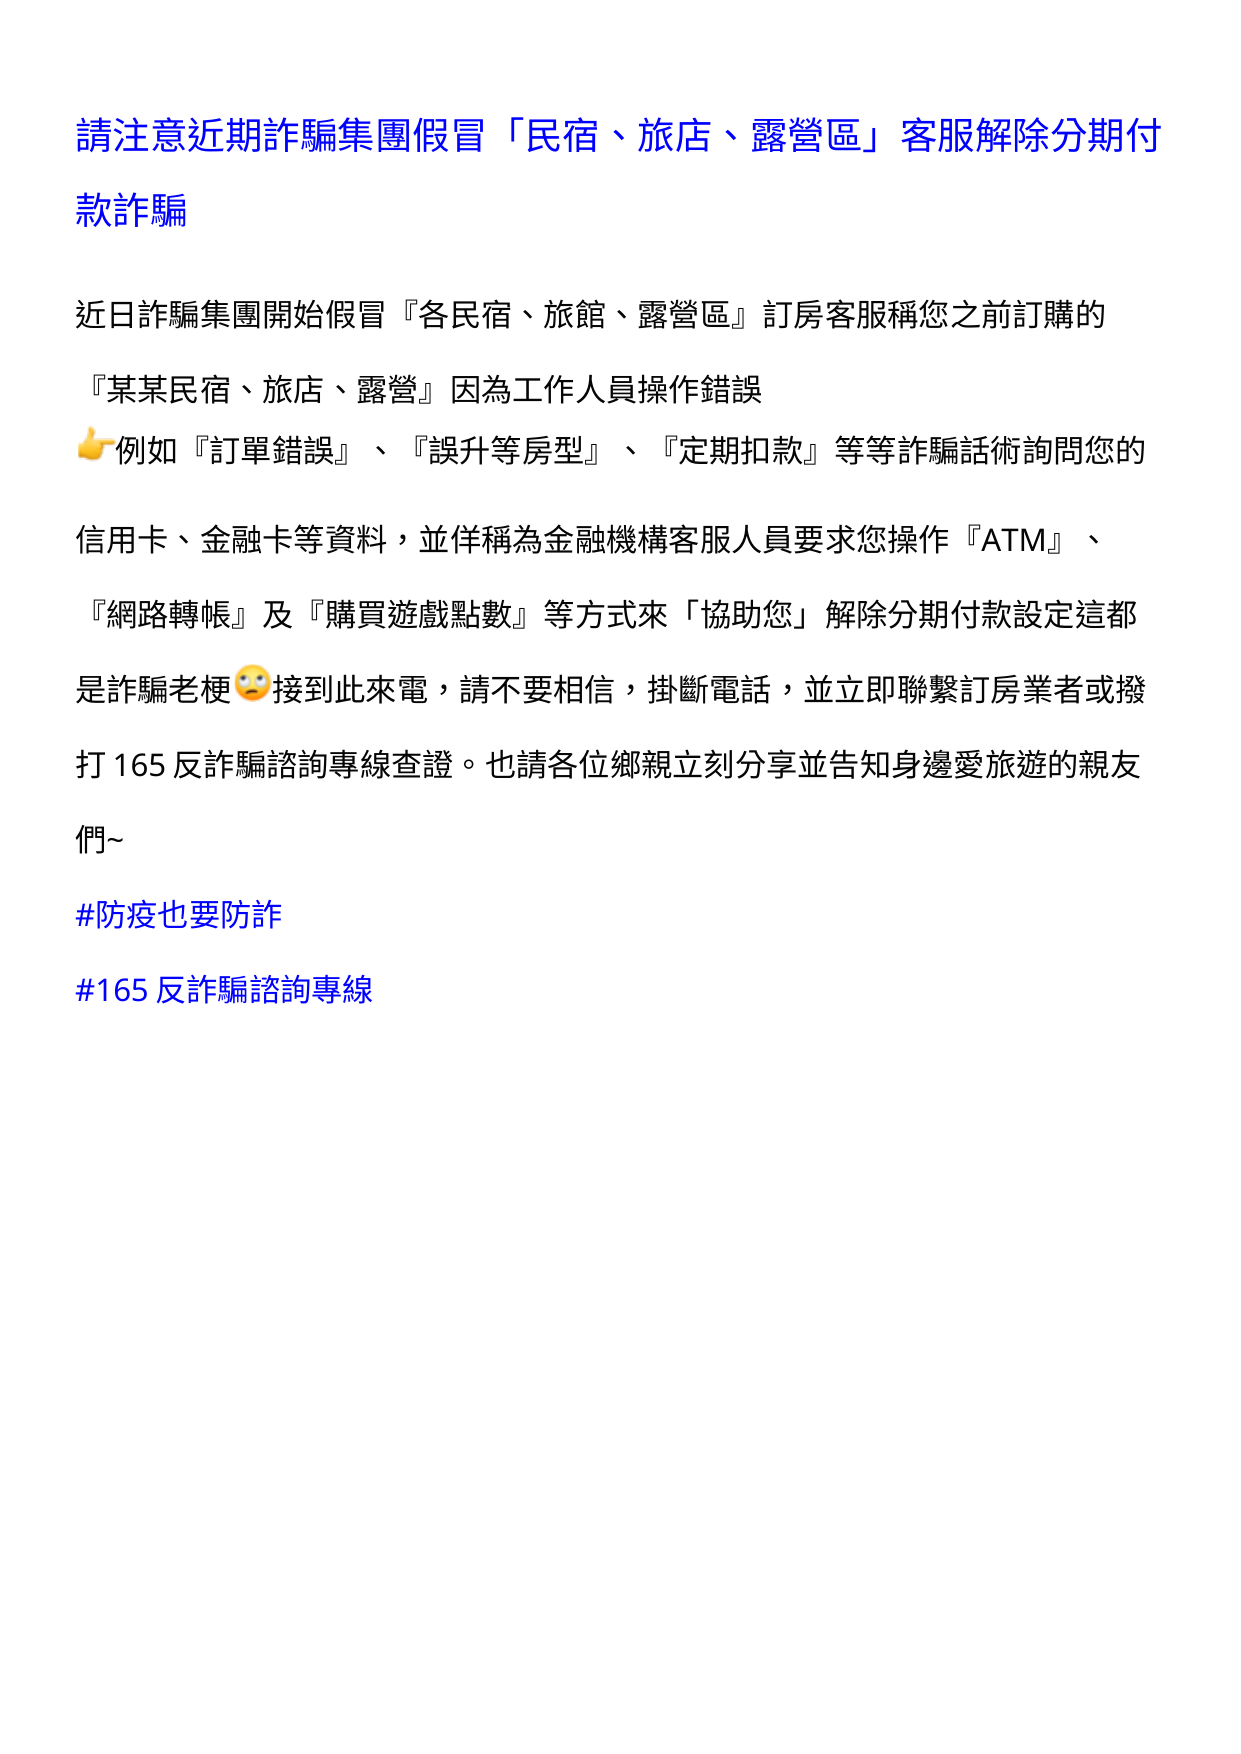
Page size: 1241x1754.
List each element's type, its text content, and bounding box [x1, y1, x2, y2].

subtitle 請注意近期詐騙集團假冒「民宿、旅店、露營區」客服解除分期付款詐騙 [75, 89, 1165, 239]
text 例如『訂單錯誤』、『誤升等房型』、『定期扣款』等等詐騙話術詢問您的信用卡、金融卡等資料，並佯稱為金融機構客服人員要求您操作『ATM』、『網路轉帳』及『購買遊戲點數』等方式來「協助您」解除分期付款設定這都是詐騙老梗接到此來電，請不要相信，掛斷電話，並立即聯繫訂房業者或撥打165反詐騙諮詢專線查證。也請各位鄉親立刻分享並告知身邊愛旅遊的親友們~ [75, 419, 1165, 869]
picture [78, 425, 116, 463]
text #165反詐騙諮詢專線 [75, 944, 1165, 1019]
text 近日詐騙集團開始假冒『各民宿、旅館、露營區』訂房客服稱您之前訂購的『某某民宿、旅店、露營』因為工作人員操作錯誤 [75, 269, 1165, 419]
text #防疫也要防詐 [75, 869, 1165, 944]
picture [234, 664, 272, 702]
